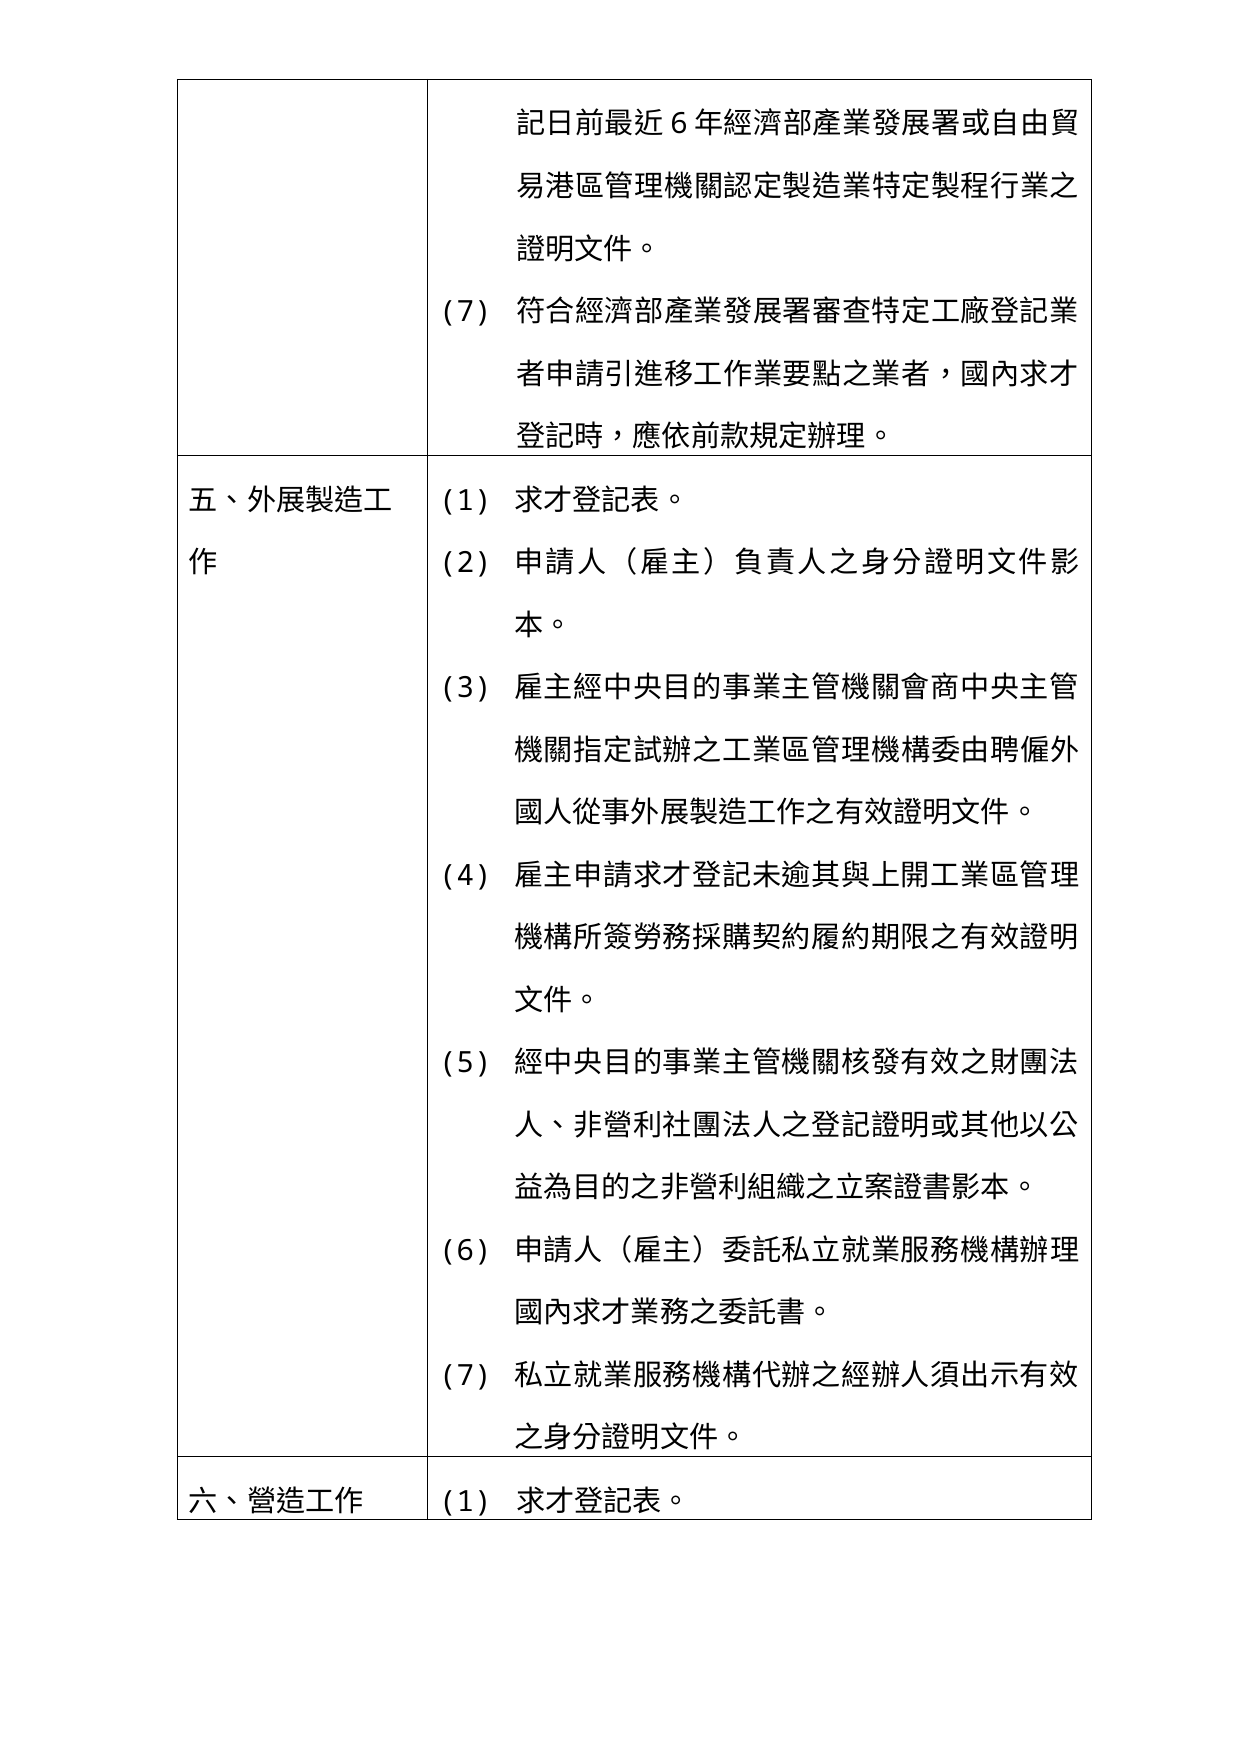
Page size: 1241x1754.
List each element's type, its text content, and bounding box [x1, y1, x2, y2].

table_cell 五、外展製造工作 [178, 456, 427, 1456]
table_cell 求才登記表。 申請人（雇主）負責人之身分證明文件影本。 雇主經中央目的事業主管機關會商中央主管機關指定試辦之工業區管理機構委由聘僱外國人從事外展製造工作之有效證明文件。 雇主申請求才登記未逾其與上開工業區管理機構所簽勞務採購契約履約期限之有效證明文件。 經中央目的事業主管機關核發有效之財團法人、非營利社團法人之登記證明或其他以公益為目的之非營利組織之立案證書影本。 申請人（雇主）委託私立就業服務機構辦理國內求才業務之委託書。 私立就業服務機構代辦之經辦人須出示有效之身分證明文件。 [428, 456, 1091, 1456]
table_cell [178, 80, 427, 455]
table_cell 求才登記表。 申請人（雇主）負責人之身分證明文件影本。 申請人（雇主）之公司登記或商業登記證明。 申請人（雇主）委託私立就業服務機構辦理國內求才業務之委託書。 私立就業服務機構代辦之經辦人須出示有效之身分證明文件。 工程合約書影本或公共工程之議價紀錄、決標公告、機關決標函等證明文件(公共工程或民間重大經建工程須檢附)。 需甄選測驗者，須加附相關文件。 工程主辦機關（構）或其所委託監造單位確認求才需求工程、工作類別及人數證明文件（公共工程或民間重大經建工程須檢附）。 辦理國內求才登記日前120日內經內政部國土管理署認定符合雇主資格之證明文件及目的事業主管機關核發之營造業登記證書影本(符合營造業法規定，經目的事業主管機關認定已承攬在建工程之雇主須檢附)。 目的事業主管機關核發之營造業記證書或特許事業登記證書影本、工程合約書影本（一般營造業雇主申請接續聘僱外國人須檢附）。 [428, 1457, 1091, 1519]
table_cell 求才登記表。 申請人（雇主）負責人之身分證明文件影本。 申請人（雇主）之公司登記、商業登記證明或依農會法或漁會法設立之農會或漁會之證明文件、工廠登記證明、特定工廠登記證明或已依特定工廠登記辦法規定由地方政府開立之受理申請特定工廠登記證明文件等影本。 申請人（雇主）委託私立就業服務機構辦理國內求才業務之委託書。 私立就業服務機構代辦之經辦人須出示有效之身分證明文件。 特定製程案求才者，應檢附辦理國內求才登記日前最近6年經濟部產業發展署或自由貿易港區管理機關認定製造業特定製程行業之證明文件。 符合經濟部產業發展署審查特定工廠登記業者申請引進移工作業要點之業者，國內求才登記時，應依前款規定辦理。 [428, 80, 1091, 455]
table_cell 六、營造工作 [178, 1457, 427, 1519]
